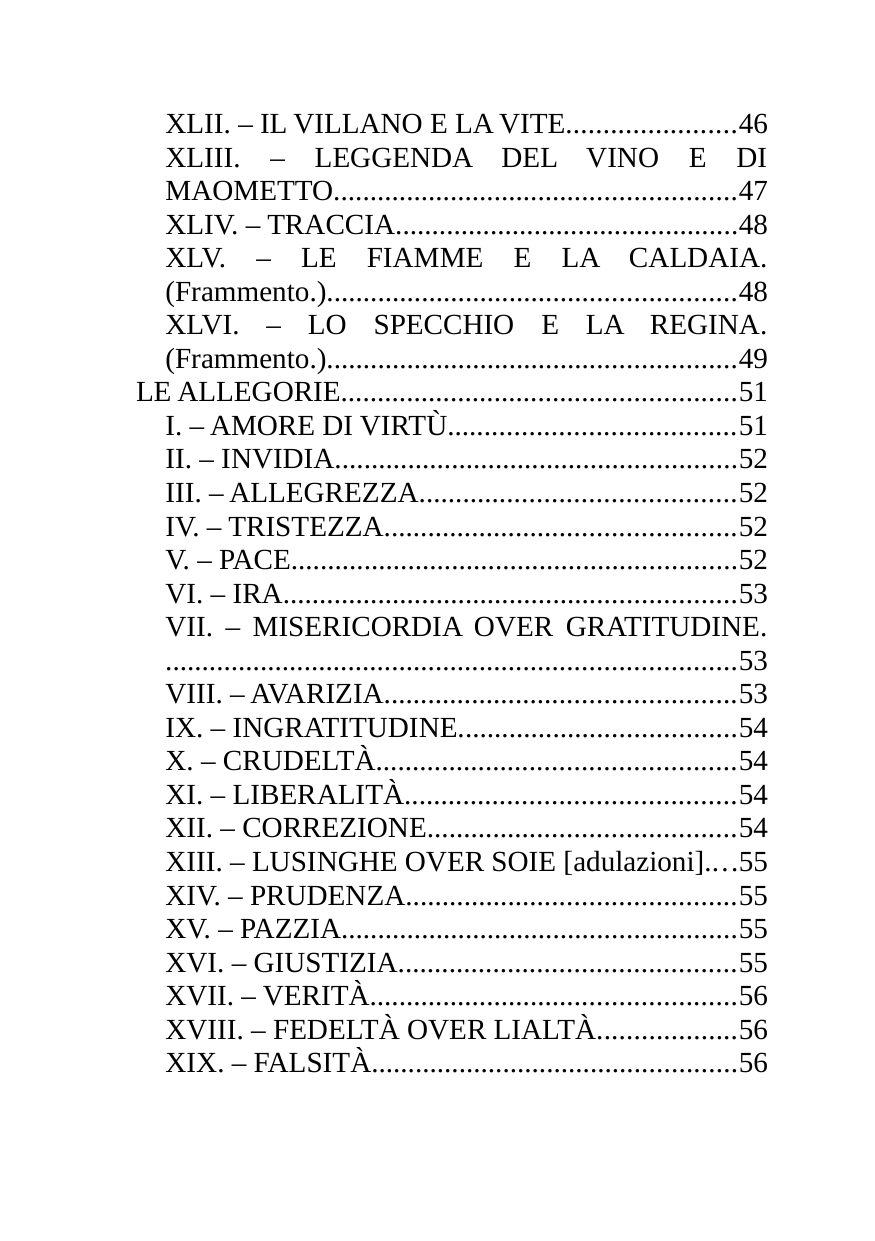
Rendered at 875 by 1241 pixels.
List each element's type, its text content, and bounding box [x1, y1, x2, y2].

text XVIII. ‒ FEDELTÀ OVER LIALTÀ. 56 [165, 1012, 768, 1045]
text LE ALLEGORIE. 51 [136, 374, 768, 408]
text VIII. ‒ AVARIZIA. 53 [165, 676, 768, 710]
text VII. ‒ MISERICORDIA OVER GRATITUDINE. 53 [165, 609, 768, 676]
text III. ‒ ALLEGREZZA. 52 [165, 475, 768, 509]
text XIII. ‒ LUSINGHE OVER SOIE [adulazioni]. 55 [165, 844, 768, 878]
text IX. ‒ INGRATITUDINE. 54 [165, 710, 768, 743]
text VI. ‒ IRA. 53 [165, 576, 768, 609]
text XLV. ‒ LE FIAMME E LA CALDAIA. (Frammento.) 48 [165, 240, 768, 307]
text XIV. ‒ PRUDENZA. 55 [165, 878, 768, 911]
text XVII. ‒ VERITÀ. 56 [165, 978, 768, 1012]
text V. ‒ PACE. 52 [165, 542, 768, 576]
text XLIII. ‒ LEGGENDA DEL VINO E DI MAOMETTO. 47 [165, 140, 768, 207]
text XI. ‒ LIBERALITÀ. 54 [165, 777, 768, 811]
text XII. ‒ CORREZIONE. 54 [165, 811, 768, 844]
text IV. ‒ TRISTEZZA. 52 [165, 509, 768, 542]
text XLIV. ‒ TRACCIA. 48 [165, 207, 768, 240]
text XLVI. ‒ LO SPECCHIO E LA REGINA. (Frammento.) 49 [165, 307, 768, 374]
text XIX. ‒ FALSITÀ. 56 [165, 1045, 768, 1079]
text I. ‒ AMORE DI VIRTÙ. 51 [165, 408, 768, 442]
text X. ‒ CRUDELTÀ. 54 [165, 743, 768, 777]
text XLII. ‒ IL VILLANO E LA VITE. 46 [165, 106, 768, 140]
text XVI. ‒ GIUSTIZIA. 55 [165, 945, 768, 978]
text XV. ‒ PAZZIA. 55 [165, 911, 768, 945]
text II. ‒ INVIDIA. 52 [165, 442, 768, 475]
